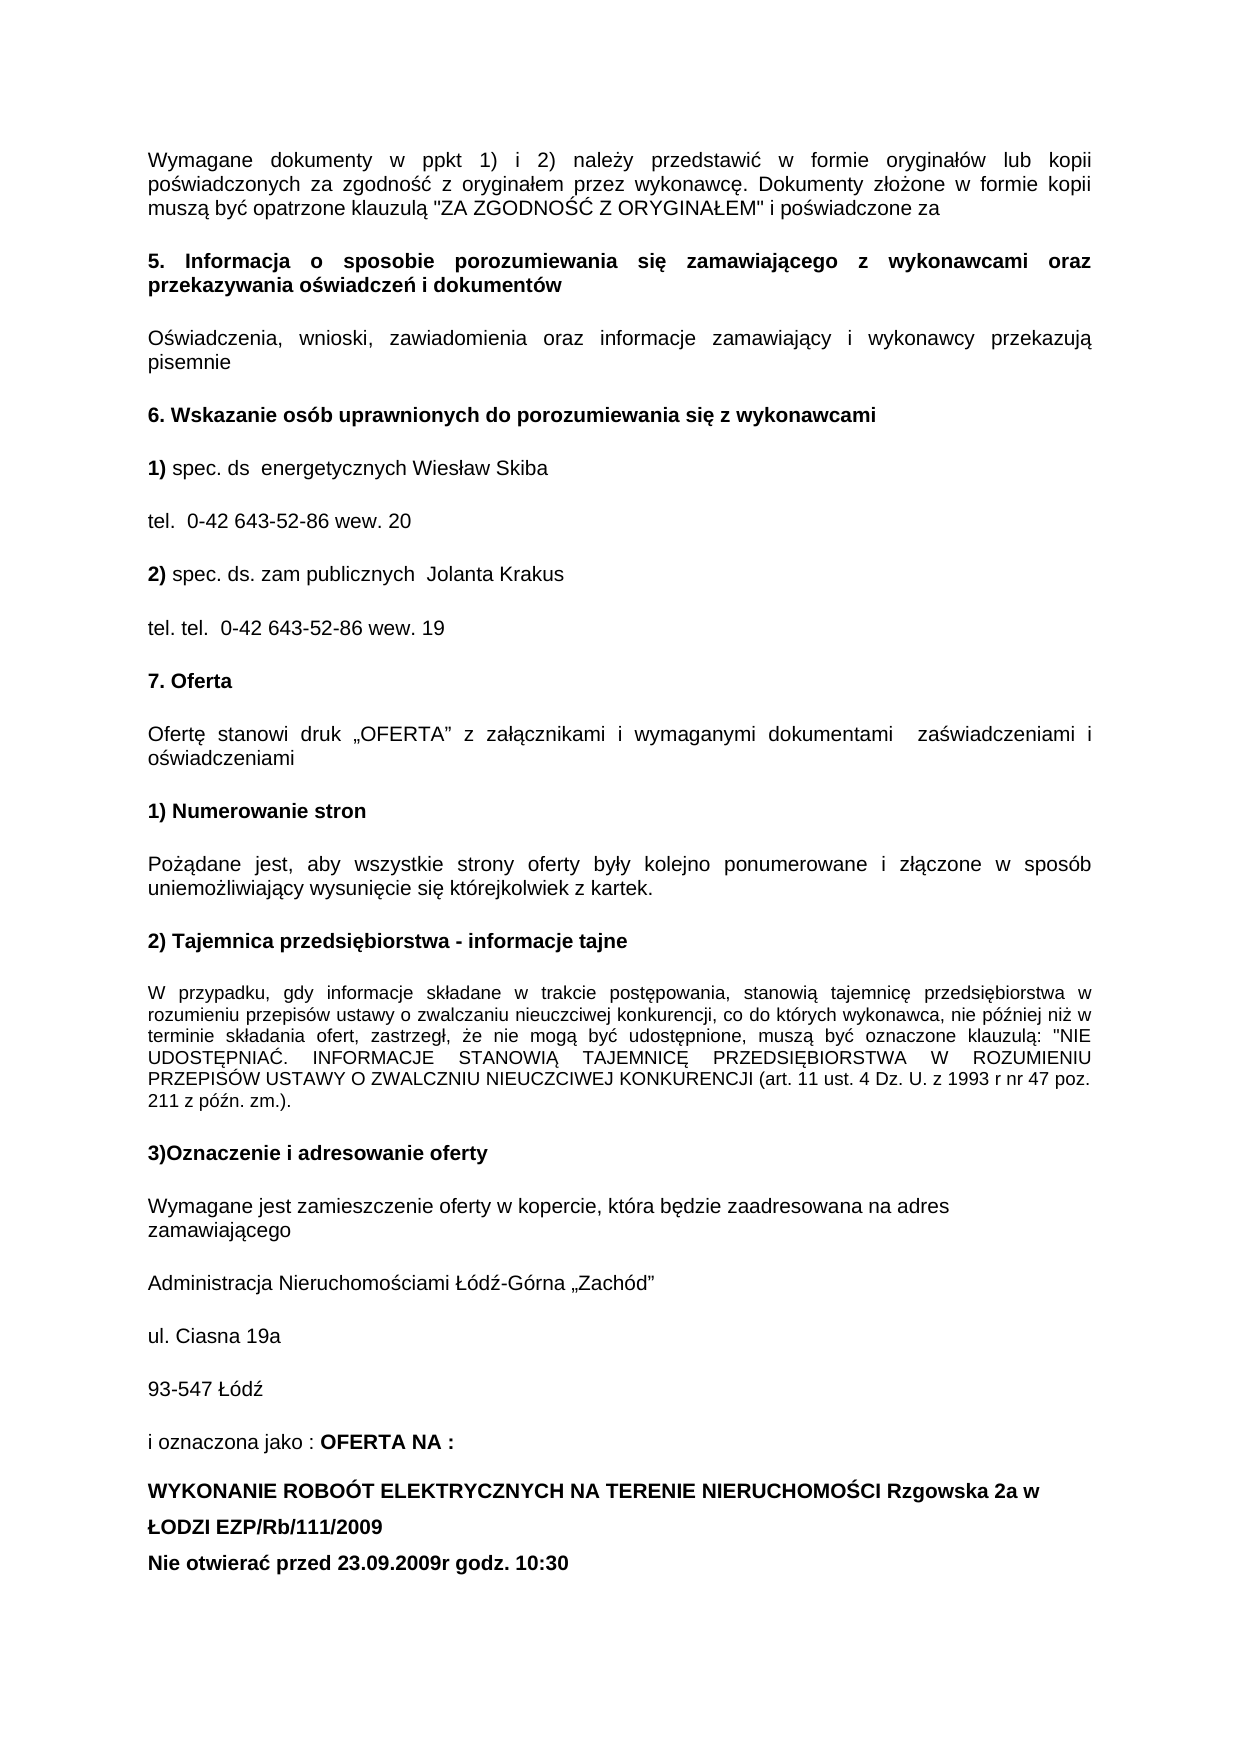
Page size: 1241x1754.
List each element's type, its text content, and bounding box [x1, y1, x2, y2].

text i oznaczona jako : OFERTA NA : [148, 1430, 1092, 1454]
text 2) Tajemnica przedsiębiorstwa - informacje tajne [148, 929, 1092, 953]
text Ofertę stanowi druk „OFERTA” z załącznikami i wymaganymi dokumentami zaświadczeniami i oświadczeniami [148, 722, 1092, 769]
text 1) Numerowanie stron [148, 799, 1092, 823]
text 2) spec. ds. zam publicznych Jolanta Krakus [148, 562, 1092, 586]
text tel. 0-42 643-52-86 wew. 20 [148, 509, 1092, 533]
text WYKONANIE ROBOÓT ELEKTRYCZNYCH NA TERENIE NIERUCHOMOŚCI Rzgowska 2a w ŁODZI EZP/Rb/111/2009 [148, 1479, 1092, 1539]
text 93-547 Łódź [148, 1377, 1092, 1401]
text Administracja Nieruchomościami Łódź-Górna „Zachód” [148, 1271, 1092, 1295]
text 1) spec. ds energetycznych Wiesław Skiba [148, 456, 1092, 480]
text 7. Oferta [148, 668, 1092, 692]
text ul. Ciasna 19a [148, 1324, 1092, 1348]
text Oświadczenia, wnioski, zawiadomienia oraz informacje zamawiający i wykonawcy przekazują pisemnie [148, 326, 1092, 374]
text 6. Wskazanie osób uprawnionych do porozumiewania się z wykonawcami [148, 403, 1092, 427]
text W przypadku, gdy informacje składane w trakcie postępowania, stanowią tajemnicę przedsiębiorstwa w rozumieniu przepisów ustawy o zwalczaniu nieuczciwej konkurencji, co do których wykonawca, nie później niż w terminie składania ofert, zastrzegł, że nie mogą być udostępnione, muszą być oznaczone klauzulą: "NIE UDOSTĘPNIAĆ. INFORMACJE STANOWIĄ TAJEMNICĘ PRZEDSIĘBIORSTWA W ROZUMIENIU PRZEPISÓW USTAWY O ZWALCZNIU NIEUCZCIWEJ KONKURENCJI (art. 11 ust. 4 Dz. U. z 1993 r nr 47 poz. 211 z późn. zm.). [148, 982, 1092, 1111]
text tel. tel. 0-42 643-52-86 wew. 19 [148, 615, 1092, 639]
text 5. Informacja o sposobie porozumiewania się zamawiającego z wykonawcami oraz przekazywania oświadczeń i dokumentów [148, 249, 1092, 297]
text Nie otwierać przed 23.09.2009r godz. 10:30 [148, 1551, 1092, 1575]
text 3)Oznaczenie i adresowanie oferty [148, 1141, 1092, 1164]
text Wymagane dokumenty w ppkt 1) i 2) należy przedstawić w formie oryginałów lub kopii poświadczonych za zgodność z oryginałem przez wykonawcę. Dokumenty złożone w formie kopii muszą być opatrzone klauzulą "ZA ZGODNOŚĆ Z ORYGINAŁEM" i poświadczone za [148, 148, 1092, 219]
text Wymagane jest zamieszczenie oferty w kopercie, która będzie zaadresowana na adres zamawiającego [148, 1194, 1092, 1242]
text Pożądane jest, aby wszystkie strony oferty były kolejno ponumerowane i złączone w sposób uniemożliwiający wysunięcie się którejkolwiek z kartek. [148, 852, 1092, 900]
